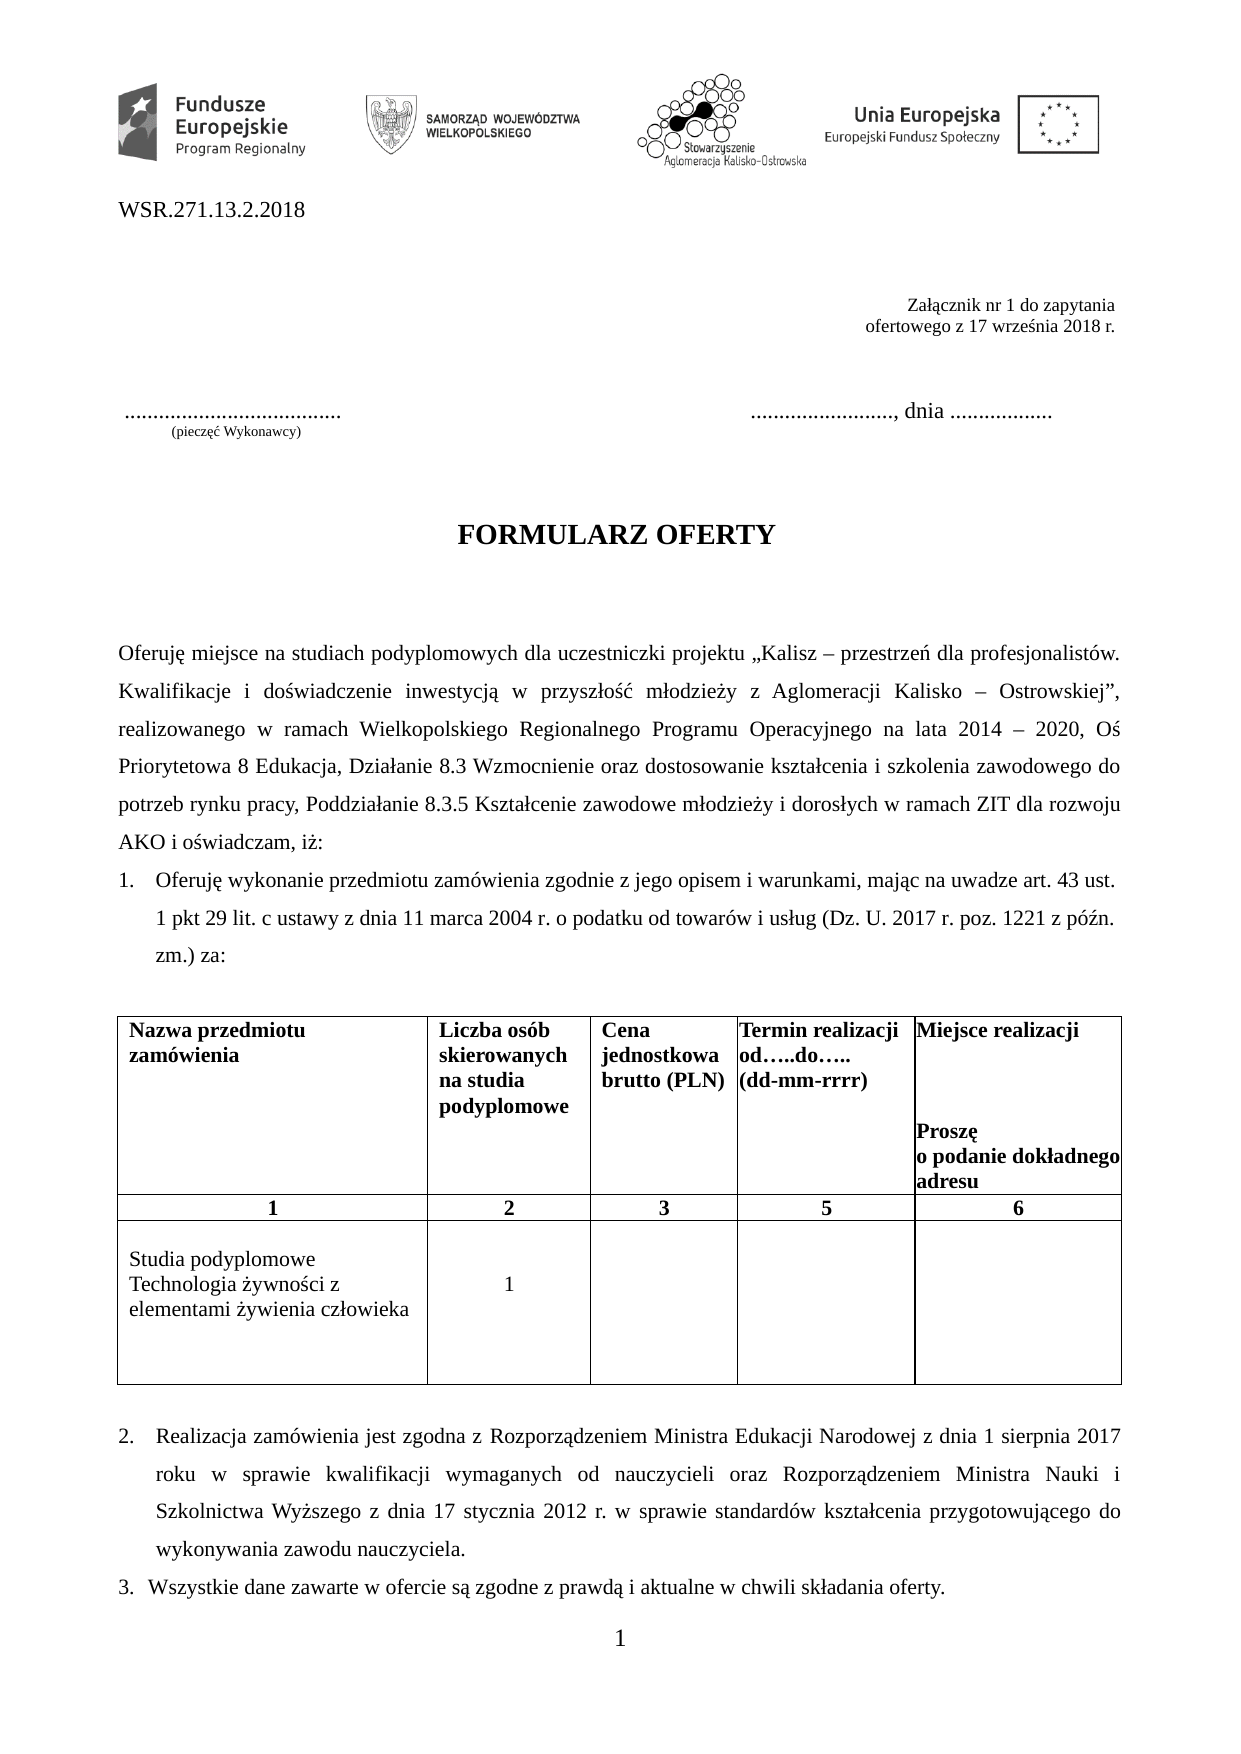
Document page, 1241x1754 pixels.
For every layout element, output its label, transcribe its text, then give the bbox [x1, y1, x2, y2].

text (pieczęć Wykonawcy) [124, 423, 1115, 449]
table_cell [738, 1221, 914, 1384]
list Oferuję wykonanie przedmiotu zamówienia zgodnie z jego opisem i warunkami, mając na uwadze art. 43 ust. 1 pkt 29 lit. c ustawy z dnia 11 marca 2004 r. o podatku od towarów i usług (Dz. U. 2017 r. poz. 1221 z późn. zm.) za: [118, 867, 1122, 968]
table_cell [916, 1221, 1121, 1384]
table_cell 1 [118, 1195, 427, 1220]
table_cell 2 [428, 1195, 590, 1220]
table_cell [591, 1221, 737, 1384]
table_cell 6 [916, 1195, 1121, 1220]
table_header Miejsce realizacji Proszę o podanie dokładnego adresu [916, 1017, 1121, 1193]
table_cell 1 [428, 1221, 590, 1384]
table_header Cena jednostkowa brutto (PLN) [591, 1017, 737, 1193]
list Wszystkie dane zawarte w ofercie są zgodne z prawdą i aktualne w chwili składania oferty. [118, 1574, 1122, 1599]
table_header Termin realizacji od…..do….. (dd-mm-rrrr) [738, 1017, 914, 1193]
text Oferuję miejsce na studiach podyplomowych dla uczestniczki projektu „Kalisz – przestrzeń dla profesjonalistów. Kwalifikacje i doświadczenie inwestycją w przyszłość młodzieży z Aglomeracji Kalisko – Ostrowskiej”, realizowanego w ramach Wielkopolskiego Regionalnego Programu Operacyjnego na lata 2014 – 2020, Oś Priorytetowa 8 Edukacja, Działanie 8.3 Wzmocnienie oraz dostosowanie kształcenia i szkolenia zawodowego do potrzeb rynku pracy, Poddziałanie 8.3.5 Kształcenie zawodowe młodzieży i dorosłych w ramach ZIT dla rozwoju AKO i oświadczam, iż: [118, 640, 1122, 854]
text Załącznik nr 1 do zapytania ofertowego z 17 września 2018 r. [118, 294, 1115, 337]
table_header Nazwa przedmiotu zamówienia [118, 1017, 427, 1193]
text ...................................... ........................., dnia .................. [124, 397, 1115, 423]
text FORMULARZ OFERTY [118, 517, 1115, 551]
table_cell 3 [591, 1195, 737, 1220]
table_cell 5 [738, 1195, 914, 1220]
table_header Liczba osób skierowanych na studia podyplomowe [428, 1017, 590, 1193]
table_cell Studia podyplomowe Technologia żywności z elementami żywienia człowieka [118, 1221, 427, 1384]
list Realizacja zamówienia jest zgodna z Rozporządzeniem Ministra Edukacji Narodowej z dnia 1 sierpnia 2017 roku w sprawie kwalifikacji wymaganych od nauczycieli oraz Rozporządzeniem Ministra Nauki i Szkolnictwa Wyższego z dnia 17 stycznia 2012 r. w sprawie standardów kształcenia przygotowującego do wykonywania zawodu nauczyciela. [118, 1423, 1122, 1561]
